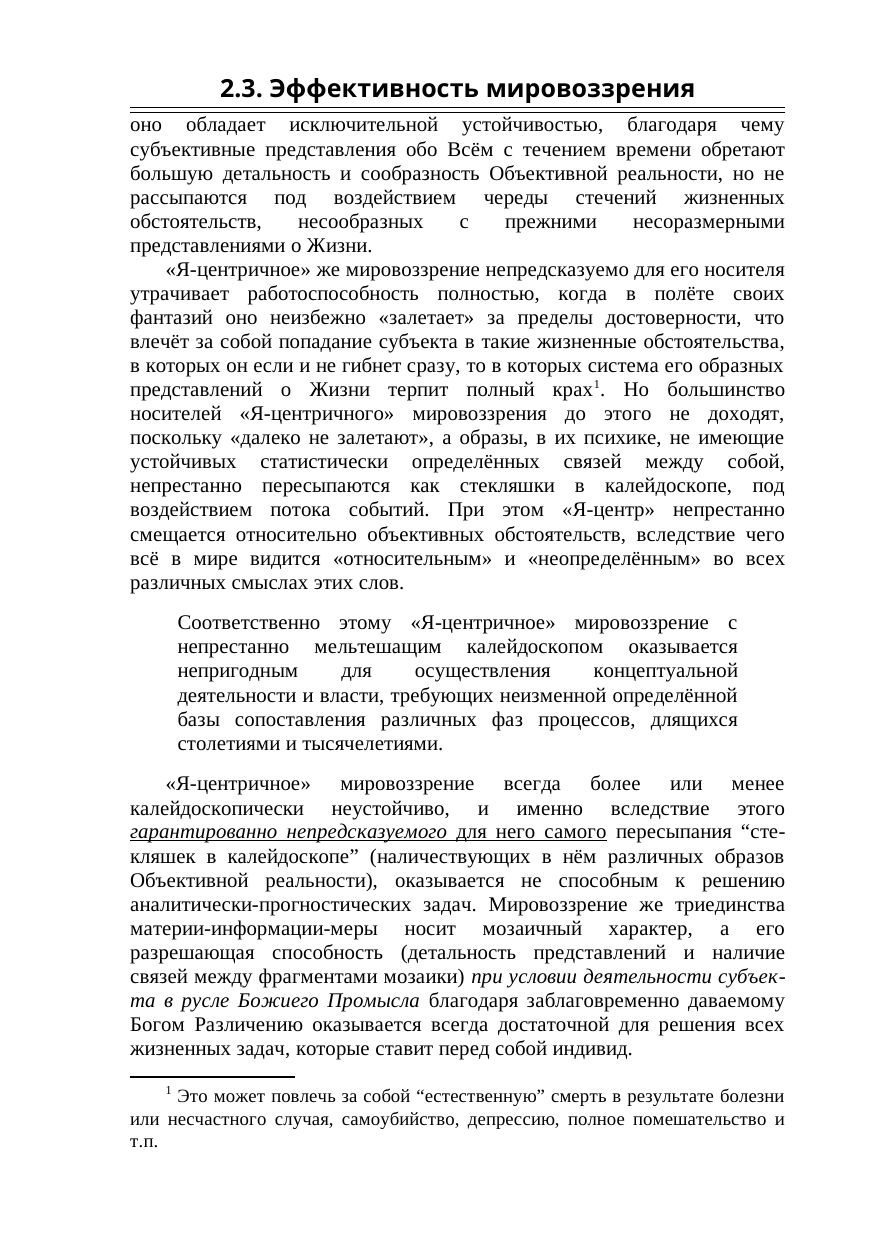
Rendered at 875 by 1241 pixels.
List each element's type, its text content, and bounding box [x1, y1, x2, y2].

text Это может повлечь за собой “естественную” смерть в результате болезни или несчастного случая, самоубийство, депрессию, полное помешательство и т.п. [130, 1083, 785, 1152]
text «Я-центричное» же мировоззрение непредсказуемо для его носителя утрачивает работоспособность полностью, когда в полёте своих фантазий оно неизбежно «залетает» за пределы достоверности, что влечёт за собой попадание субъекта в такие жизненные обстоятельства, в которых он если и не гибнет сразу, то в которых система его образных представлений о Жизни терпит полный крах. Но большинство носителей «Я-центричного» мировоззрения до этого не доходят, поскольку «далеко не залетают», а образы, в их психике, не имеющие устойчивых статистически определённых связей между собой, непрестанно пересыпаются как стекляшки в калейдоскопе, под воздействием потока событий. При этом «Я-центр» непрестанно смещается относительно объективных обстоятельств, вследствие чего всё в мире видится «относительным» и «неопре­делён­ным» во всех различных смыслах этих слов. [130, 257, 785, 593]
text «Я-центричное» мировоззрение всегда более или менее калейдоскопически неустойчиво, и именно вследствие этого гарантированно непредсказуемого для него самого пересыпания “сте­кля­шек в калейдоскопе” (наличествующих в нём различных образов Объективной реальности), оказывается не способным к решению аналитически-прогнос­тичес­ких задач. Мировоззрение же триединства материи-информации-меры носит мозаичный характер, а его разрешающая способность (де­таль­ность представлений и наличие связей между фрагментами мозаики) при условии деятельности субъек­та в русле Божиего Промысла благодаря заблаговременно даваемому Богом Различению оказывается всегда достаточной для решения всех жизненных задач, которые ставит перед собой индивид. [130, 771, 785, 1060]
text оно обладает исключительной устойчивостью, благодаря чему субъективные представления обо Всём с течением времени обретают большую детальность и сообразность Объективной реальности, но не рассыпаются под воздействием череды стечений жизненных обстоятельств, несообразных с прежними несоразмерными представлениями о Жизни. [130, 113, 785, 257]
text Соответственно этому «Я-центричное» мировоззрение с непрестанно мельтешащим калейдоскопом оказывается непригодным для осуществления концептуальной деятельности и власти, требующих неизменной определённой базы сопоставления различных фаз процессов, длящихся столетиями и тысячелетиями. [177, 610, 738, 754]
